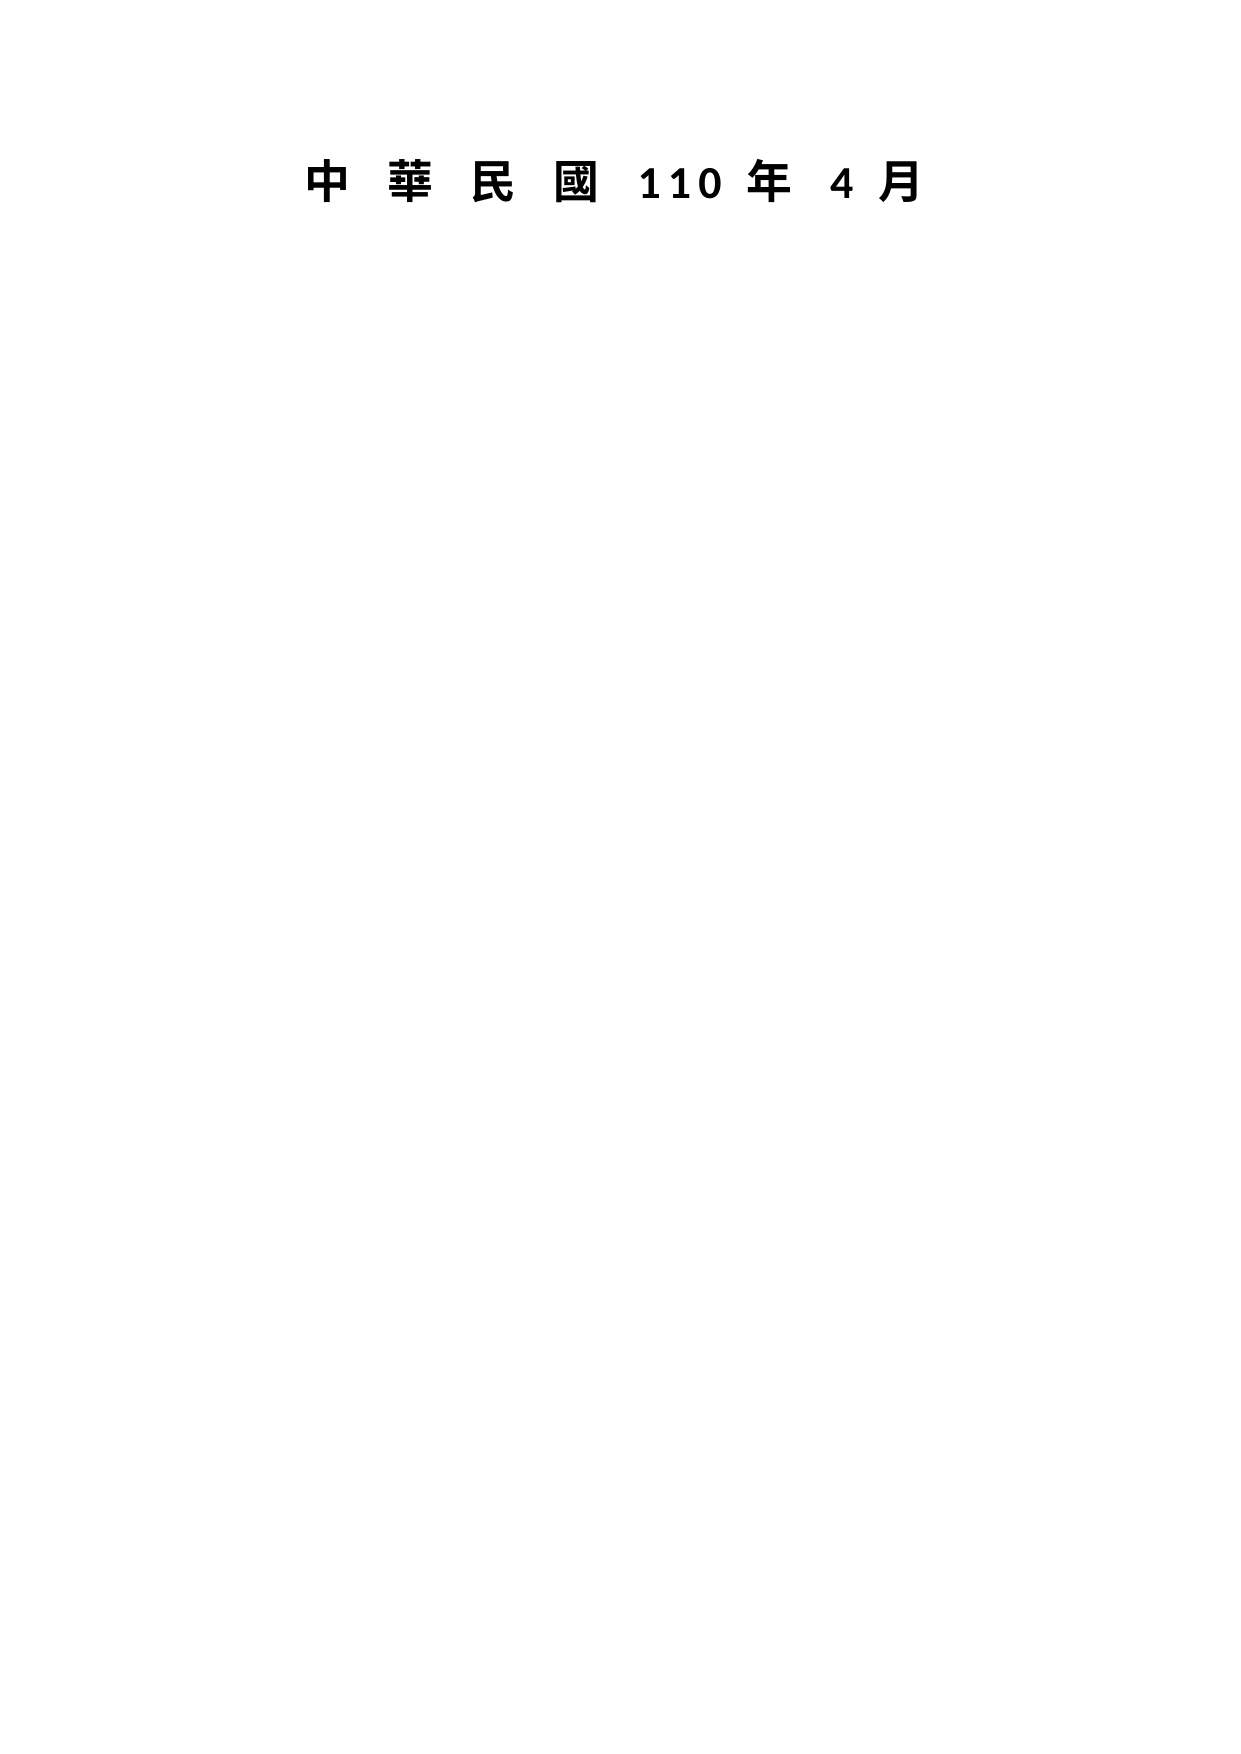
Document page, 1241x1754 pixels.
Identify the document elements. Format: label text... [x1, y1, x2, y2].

text 中 華 民 國 110 年 4 月 [118, 106, 1109, 231]
